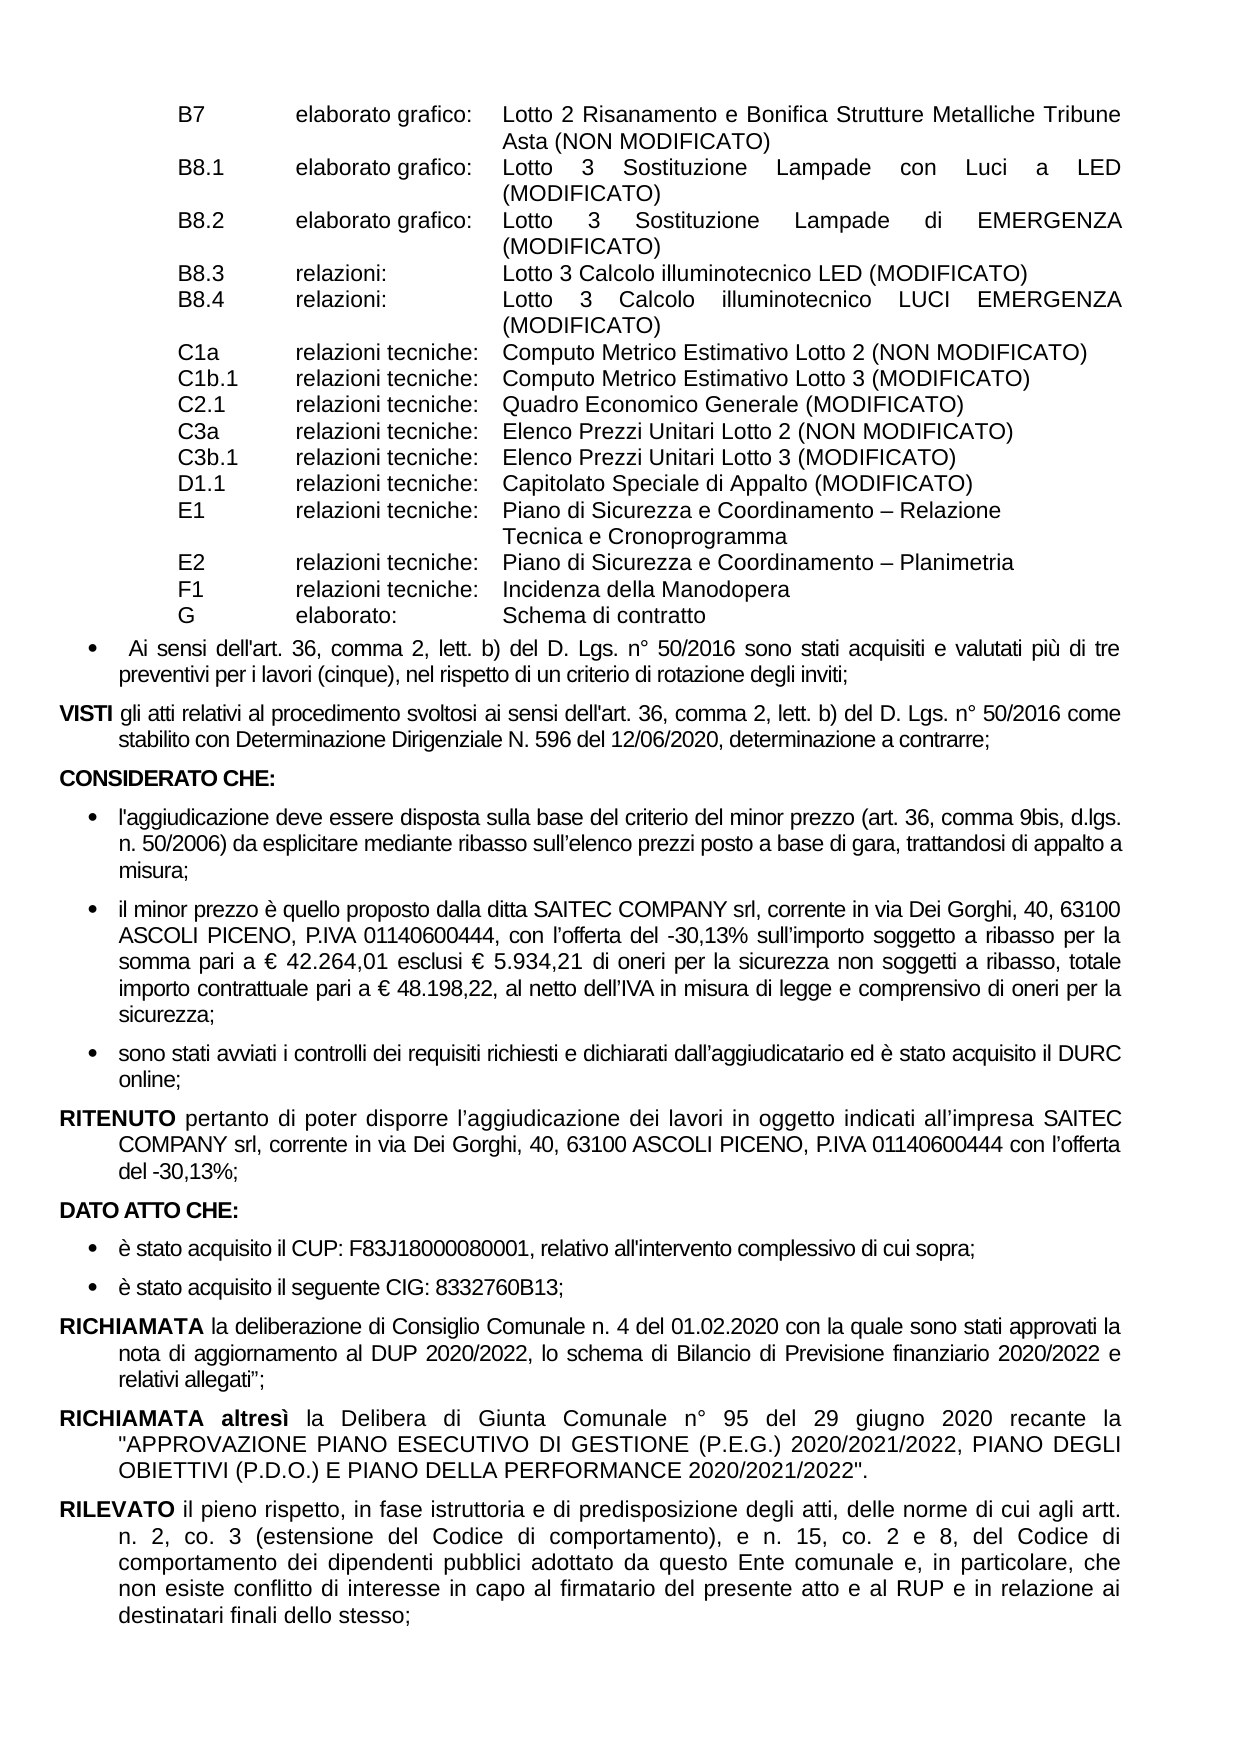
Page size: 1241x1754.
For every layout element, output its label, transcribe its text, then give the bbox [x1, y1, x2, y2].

text E1 relazioni tecniche: Piano di Sicurezza e Coordinamento – Relazione [59, 497, 1122, 523]
text C3a relazioni tecniche: Elenco Prezzi Unitari Lotto 2 (NON MODIFICATO) [59, 418, 1122, 444]
list Ai sensi dell'art. 36, comma 2, lett. b) del D. Lgs. n° 50/2016 sono stati acquisiti e valutati più di tre preventivi per i lavori (cinque), nel rispetto di un criterio di rotazione degli inviti; [89, 635, 1122, 687]
text E2 relazioni tecniche: Piano di Sicurezza e Coordinamento – Planimetria [59, 549, 1122, 576]
text B8.1 elaborato grafico: Lotto 3 Sostituzione Lampade con Luci a LED (MODIFICATO) [59, 154, 1122, 207]
text G elaborato: Schema di contratto [59, 602, 1122, 628]
list sono stati avviati i controlli dei requisiti richiesti e dichiarati dall’aggiudicatario ed è stato acquisito il DURC online; [89, 1040, 1122, 1092]
text RILEVATO il pieno rispetto, in fase istruttoria e di predisposizione degli atti, delle norme di cui agli artt. n. 2, co. 3 (estensione del Codice di comportamento), e n. 15, co. 2 e 8, del Codice di comportamento dei dipendenti pubblici adottato da questo Ente comunale e, in particolare, che non esiste conflitto di interesse in capo al firmatario del presente atto e al RUP e in relazione ai destinatari finali dello stesso; [59, 1496, 1122, 1628]
text RICHIAMATA altresì la Delibera di Giunta Comunale n° 95 del 29 giugno 2020 recante la "APPROVAZIONE PIANO ESECUTIVO DI GESTIONE (P.E.G.) 2020/2021/2022, PIANO DEGLI OBIETTIVI (P.D.O.) E PIANO DELLA PERFORMANCE 2020/2021/2022". [59, 1405, 1122, 1484]
list l'aggiudicazione deve essere disposta sulla base del criterio del minor prezzo (art. 36, comma 9bis, d.lgs. n. 50/2006) da esplicitare mediante ribasso sull’elenco prezzi posto a base di gara, trattandosi di appalto a misura; [89, 804, 1122, 883]
text RICHIAMATA la deliberazione di Consiglio Comunale n. 4 del 01.02.2020 con la quale sono stati approvati la nota di aggiornamento al DUP 2020/2022, lo schema di Bilancio di Previsione finanziario 2020/2022 e relativi allegati”; [59, 1313, 1122, 1392]
text B8.4 relazioni: Lotto 3 Calcolo illuminotecnico LUCI EMERGENZA (MODIFICATO) [59, 286, 1122, 338]
text C3b.1 relazioni tecniche: Elenco Prezzi Unitari Lotto 3 (MODIFICATO) [59, 444, 1122, 470]
list è stato acquisito il seguente CIG: 8332760B13; [89, 1274, 1122, 1301]
list il minor prezzo è quello proposto dalla ditta SAITEC COMPANY srl, corrente in via Dei Gorghi, 40, 63100 ASCOLI PICENO, P.IVA 01140600444, con l’offerta del -30,13% sull’importo soggetto a ribasso per la somma pari a € 42.264,01 esclusi € 5.934,21 di oneri per la sicurezza non soggetti a ribasso, totale importo contrattuale pari a € 48.198,22, al netto dell’IVA in misura di legge e comprensivo di oneri per la sicurezza; [89, 896, 1122, 1027]
text B8.2 elaborato grafico: Lotto 3 Sostituzione Lampade di EMERGENZA (MODIFICATO) [59, 207, 1122, 259]
text B7 elaborato grafico: Lotto 2 Risanamento e Bonifica Strutture Metalliche Tribune Asta (NON MODIFICATO) [59, 101, 1122, 154]
text Tecnica e Cronoprogramma [59, 523, 1122, 549]
text C1b.1 relazioni tecniche: Computo Metrico Estimativo Lotto 3 (MODIFICATO) [59, 365, 1122, 391]
text VISTI gli atti relativi al procedimento svoltosi ai sensi dell'art. 36, comma 2, lett. b) del D. Lgs. n° 50/2016 come stabilito con Determinazione Dirigenziale N. 596 del 12/06/2020, determinazione a contrarre; [59, 700, 1122, 753]
text DATO ATTO CHE: [59, 1197, 1122, 1223]
list è stato acquisito il CUP: F83J18000080001, relativo all'intervento complessivo di cui sopra; [89, 1235, 1122, 1262]
text B8.3 relazioni: Lotto 3 Calcolo illuminotecnico LED (MODIFICATO) [59, 259, 1122, 286]
text C2.1 relazioni tecniche: Quadro Economico Generale (MODIFICATO) [59, 391, 1122, 418]
text CONSIDERATO CHE: [59, 765, 1122, 791]
text RITENUTO pertanto di poter disporre l’aggiudicazione dei lavori in oggetto indicati all’impresa SAITEC COMPANY srl, corrente in via Dei Gorghi, 40, 63100 ASCOLI PICENO, P.IVA 01140600444 con l’offerta del -30,13%; [59, 1105, 1122, 1184]
text C1a relazioni tecniche: Computo Metrico Estimativo Lotto 2 (NON MODIFICATO) [59, 338, 1122, 365]
text F1 relazioni tecniche: Incidenza della Manodopera [59, 576, 1122, 602]
text D1.1 relazioni tecniche: Capitolato Speciale di Appalto (MODIFICATO) [59, 470, 1122, 497]
